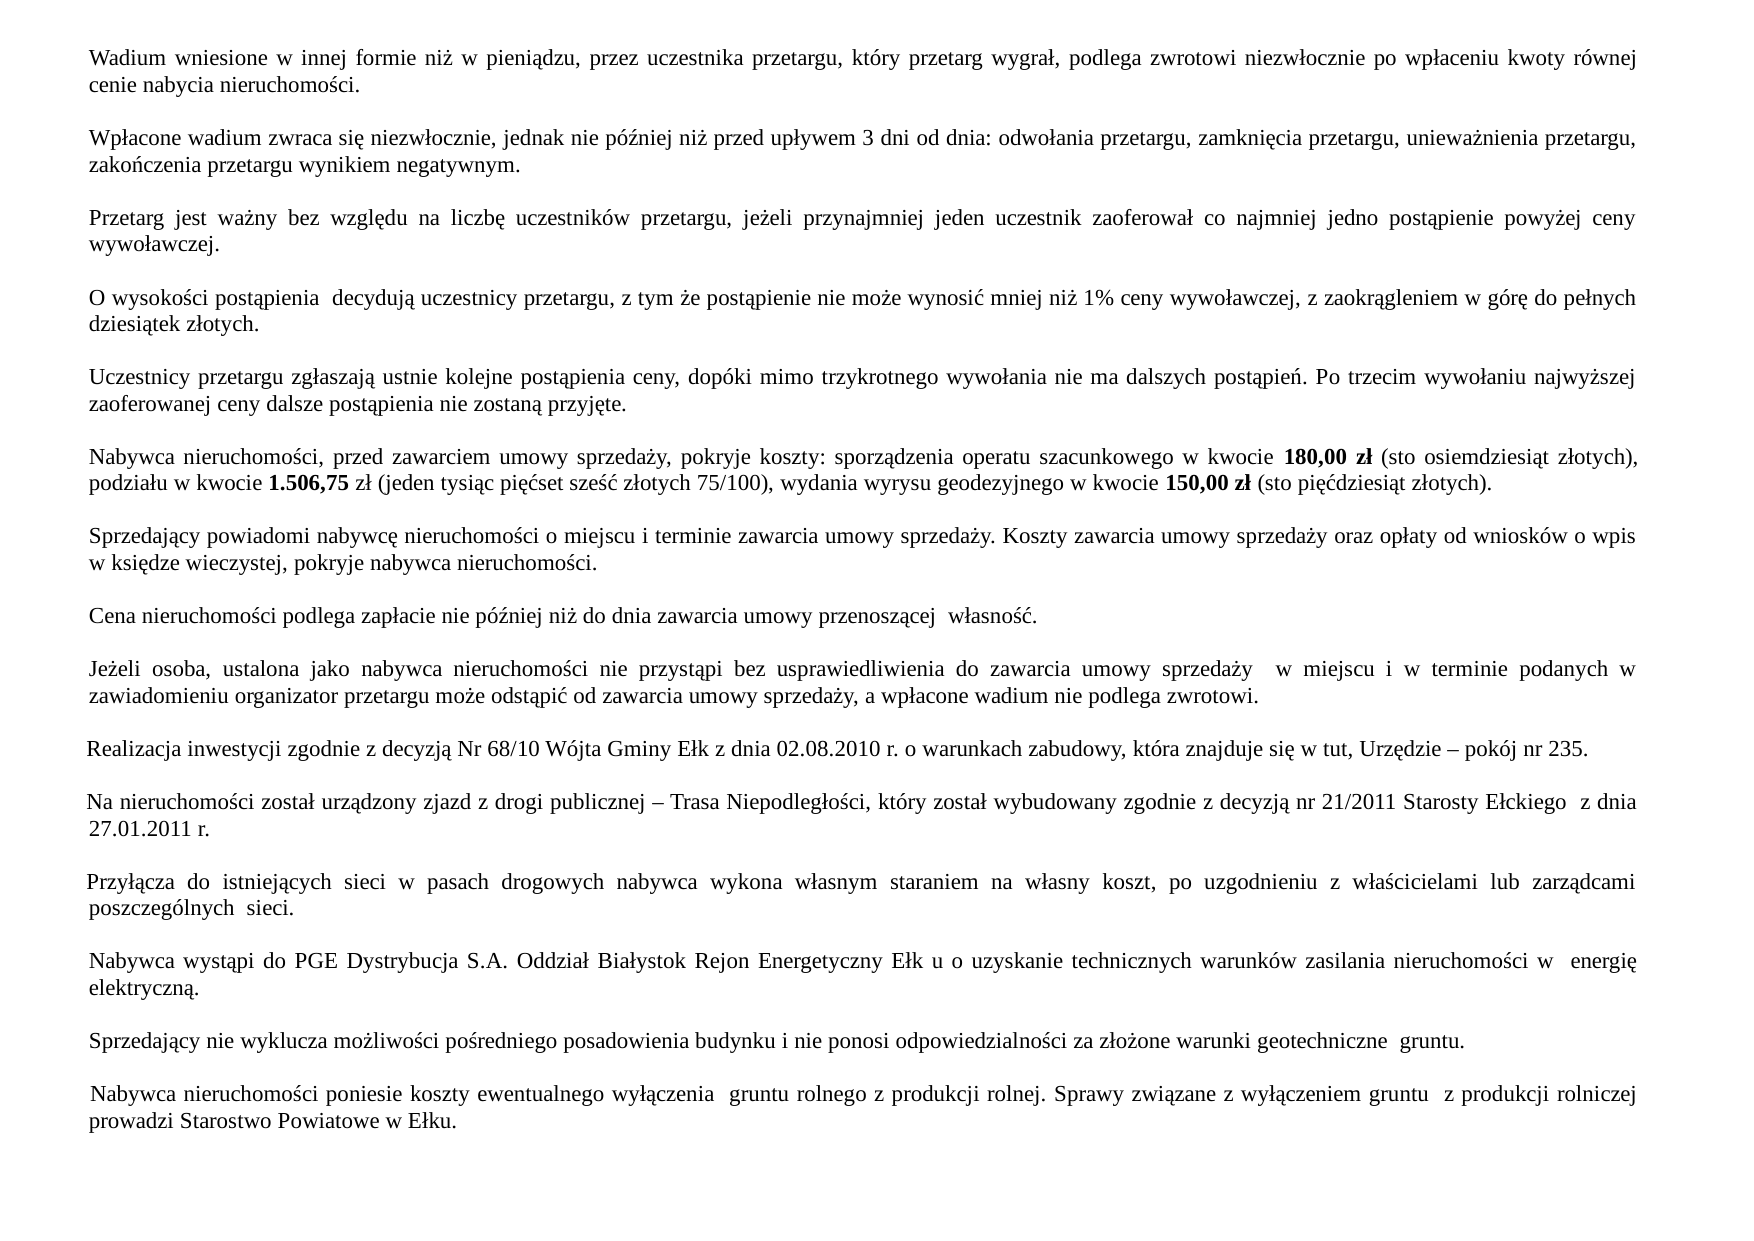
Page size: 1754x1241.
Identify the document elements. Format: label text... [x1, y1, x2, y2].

text Wpłacone wadium zwraca się niezwłocznie, jednak nie później niż przed upływem 3 dni od dnia: odwołania przetargu, zamknięcia przetargu, unieważnienia przetargu, zakończenia przetargu wynikiem negatywnym. [89, 124, 1639, 177]
text Nabywca wystąpi do PGE Dystrybucja S.A. Oddział Białystok Rejon Energetyczny Ełk u o uzyskanie technicznych warunków zasilania nieruchomości w energię elektryczną. [89, 947, 1639, 1001]
text Przyłącza do istniejących sieci w pasach drogowych nabywca wykona własnym staraniem na własny koszt, po uzgodnieniu z właścicielami lub zarządcami poszczególnych sieci. [86, 868, 1639, 921]
text Wadium wniesione w innej formie niż w pieniądzu, przez uczestnika przetargu, który przetarg wygrał, podlega zwrotowi niezwłocznie po wpłaceniu kwoty równej cenie nabycia nieruchomości. [89, 44, 1639, 97]
text Jeżeli osoba, ustalona jako nabywca nieruchomości nie przystąpi bez usprawiedliwienia do zawarcia umowy sprzedaży w miejscu i w terminie podanych w zawiadomieniu organizator przetargu może odstąpić od zawarcia umowy sprzedaży, a wpłacone wadium nie podlega zwrotowi. [89, 655, 1639, 708]
text Przetarg jest ważny bez względu na liczbę uczestników przetargu, jeżeli przynajmniej jeden uczestnik zaoferował co najmniej jedno postąpienie powyżej ceny wywoławczej. [89, 204, 1639, 257]
text O wysokości postąpienia decydują uczestnicy przetargu, z tym że postąpienie nie może wynosić mniej niż 1% ceny wywoławczej, z zaokrągleniem w górę do pełnych dziesiątek złotych. [89, 283, 1639, 336]
text Nabywca nieruchomości, przed zawarciem umowy sprzedaży, pokryje koszty: sporządzenia operatu szacunkowego w kwocie 180,00 zł (sto osiemdziesiąt złotych), podziału w kwocie 1.506,75 zł (jeden tysiąc pięćset sześć złotych 75/100), wydania wyrysu geodezyjnego w kwocie 150,00 zł (sto pięćdziesiąt złotych). [89, 443, 1639, 496]
text Sprzedający nie wyklucza możliwości pośredniego posadowienia budynku i nie ponosi odpowiedzialności za złożone warunki geotechniczne gruntu. [89, 1027, 1639, 1054]
text Realizacja inwestycji zgodnie z decyzją Nr 68/10 Wójta Gminy Ełk z dnia 02.08.2010 r. o warunkach zabudowy, która znajduje się w tut, Urzędzie – pokój nr 235. [86, 735, 1639, 761]
text Nabywca nieruchomości poniesie koszty ewentualnego wyłączenia gruntu rolnego z produkcji rolnej. Sprawy związane z wyłączeniem gruntu z produkcji rolniczej prowadzi Starostwo Powiatowe w Ełku. [89, 1080, 1639, 1133]
text Uczestnicy przetargu zgłaszają ustnie kolejne postąpienia ceny, dopóki mimo trzykrotnego wywołania nie ma dalszych postąpień. Po trzecim wywołaniu najwyższej zaoferowanej ceny dalsze postąpienia nie zostaną przyjęte. [89, 363, 1639, 416]
text Sprzedający powiadomi nabywcę nieruchomości o miejscu i terminie zawarcia umowy sprzedaży. Koszty zawarcia umowy sprzedaży oraz opłaty od wniosków o wpis w księdze wieczystej, pokryje nabywca nieruchomości. [89, 522, 1639, 576]
text Na nieruchomości został urządzony zjazd z drogi publicznej – Trasa Niepodległości, który został wybudowany zgodnie z decyzją nr 21/2011 Starosty Ełckiego z dnia 27.01.2011 r. [86, 788, 1639, 841]
text Cena nieruchomości podlega zapłacie nie później niż do dnia zawarcia umowy przenoszącej własność. [89, 602, 1639, 629]
